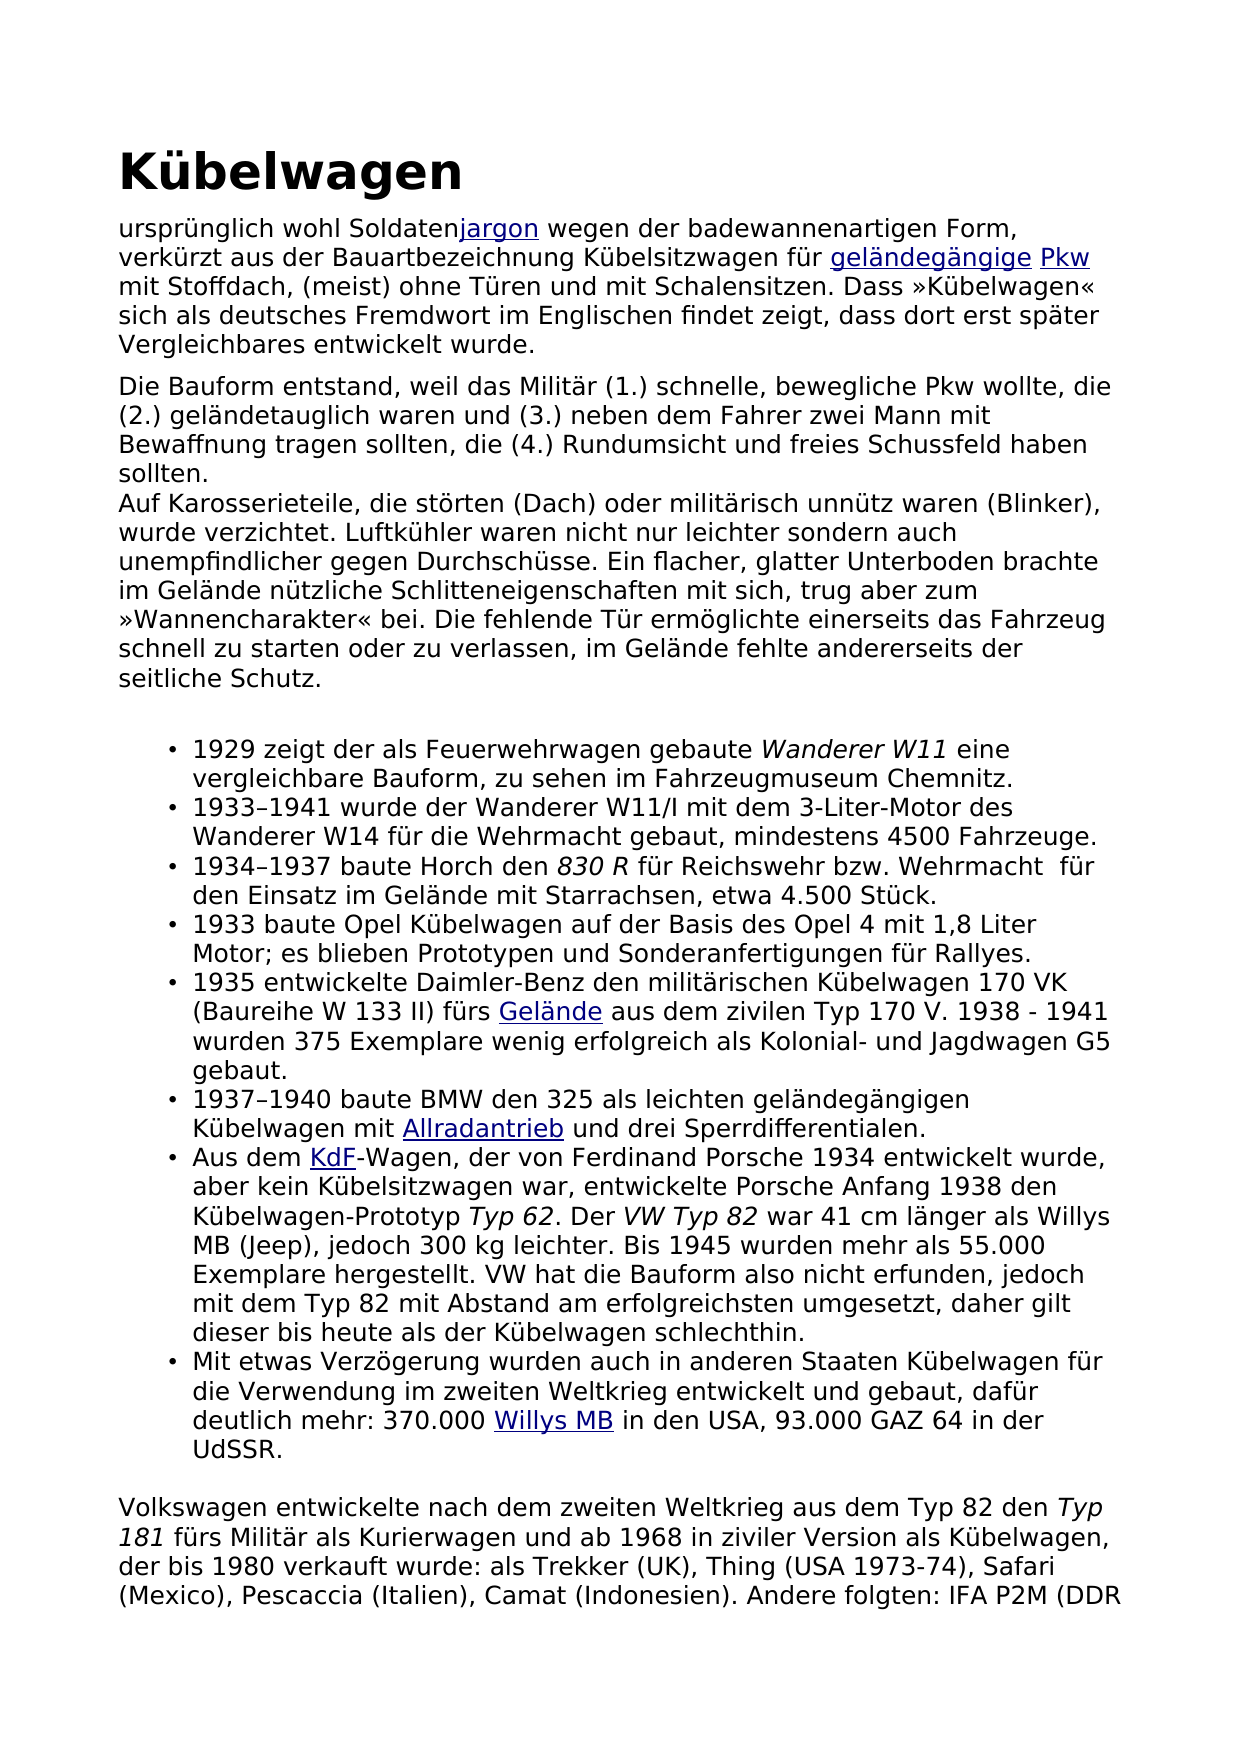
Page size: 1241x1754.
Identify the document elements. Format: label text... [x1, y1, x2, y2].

list 1929 zeigt der als Feuerwehrwagen gebaute Wanderer W11 eine vergleichbare Bauform, zu sehen im Fahrzeugmuseum Chemnitz. [177, 735, 1122, 793]
text Die Bauform entstand, weil das Militär (1.) schnelle, bewegliche Pkw wollte, die (2.) geländetauglich waren und (3.) neben dem Fahrer zwei Mann mit Bewaffnung tragen sollten, die (4.) Rundumsicht und freies Schussfeld haben sollten. Auf Karosserieteile, die störten (Dach) oder militärisch unnütz waren (Blinker), wurde verzichtet. Luftkühler waren nicht nur leichter sondern auch unempfindlicher gegen Durchschüsse. Ein flacher, glatter Unterboden brachte im Gelände nützliche Schlitteneigenschaften mit sich, trug aber zum »Wannencharakter« bei. Die fehlende Tür ermöglichte einerseits das Fahrzeug schnell zu starten oder zu verlassen, im Gelände fehlte andererseits der seitliche Schutz. [118, 372, 1122, 693]
list Aus dem KdF-Wagen, der von Ferdinand Porsche 1934 entwickelt wurde, aber kein Kübelsitzwagen war, entwickelte Porsche Anfang 1938 den Kübelwagen-Prototyp Typ 62. Der VW Typ 82 war 41 cm länger als Willys MB (Jeep), jedoch 300 kg leichter. Bis 1945 wurden mehr als 55.000 Exemplare hergestellt. VW hat die Bauform also nicht erfunden, jedoch mit dem Typ 82 mit Abstand am erfolgreichsten umgesetzt, daher gilt dieser bis heute als der Kübelwagen schlechthin. [177, 1143, 1122, 1347]
text Volkswagen entwickelte nach dem zweiten Weltkrieg aus dem Typ 82 den Typ 181 fürs Militär als Kurierwagen und ab 1968 in ziviler Version als Kübelwagen, der bis 1980 verkauft wurde: als Trekker (UK), Thing (USA 1973-74), Safari (Mexico), Pescaccia (Italien), Camat (Indonesien). Andere folgten: IFA P2M (DDR [118, 1494, 1122, 1610]
list 1933–1941 wurde der Wanderer W11/I mit dem 3-Liter-Motor des Wanderer W14 für die Wehrmacht gebaut, mindestens 4500 Fahrzeuge. [177, 793, 1122, 852]
list 1937–1940 baute BMW den 325 als leichten geländegängigen Kübelwagen mit Allradantrieb und drei Sperrdifferentialen. [177, 1085, 1122, 1143]
list 1935 entwickelte Daimler-Benz den militärischen Kübelwagen 170 VK (Baureihe W 133 II) fürs Gelände aus dem zivilen Typ 170 V. 1938 - 1941 wurden 375 Exemplare wenig erfolgreich als Kolonial- und Jagdwagen G5 gebaut. [177, 968, 1122, 1085]
subtitle Kübelwagen [118, 143, 1122, 201]
list Mit etwas Verzögerung wurden auch in anderen Staaten Kübelwagen für die Verwendung im zweiten Weltkrieg entwickelt und gebaut, dafür deutlich mehr: 370.000 Willys MB in den USA, 93.000 GAZ 64 in der UdSSR. [177, 1347, 1122, 1464]
list 1934–1937 baute Horch den 830 R für Reichswehr bzw. Wehrmacht für den Einsatz im Gelände mit Starrachsen, etwa 4.500 Stück. [177, 852, 1122, 910]
text ursprünglich wohl Soldatenjargon wegen der badewannenartigen Form, verkürzt aus der Bauartbezeichnung Kübelsitzwagen für geländegängige Pkw mit Stoffdach, (meist) ohne Türen und mit Schalensitzen. Dass »Kübelwagen« sich als deutsches Fremdwort im Englischen findet zeigt, dass dort erst später Vergleichbares entwickelt wurde. [118, 214, 1122, 360]
list 1933 baute Opel Kübelwagen auf der Basis des Opel 4 mit 1,8 Liter Motor; es blieben Prototypen und Sonderanfertigungen für Rallyes. [177, 910, 1122, 968]
